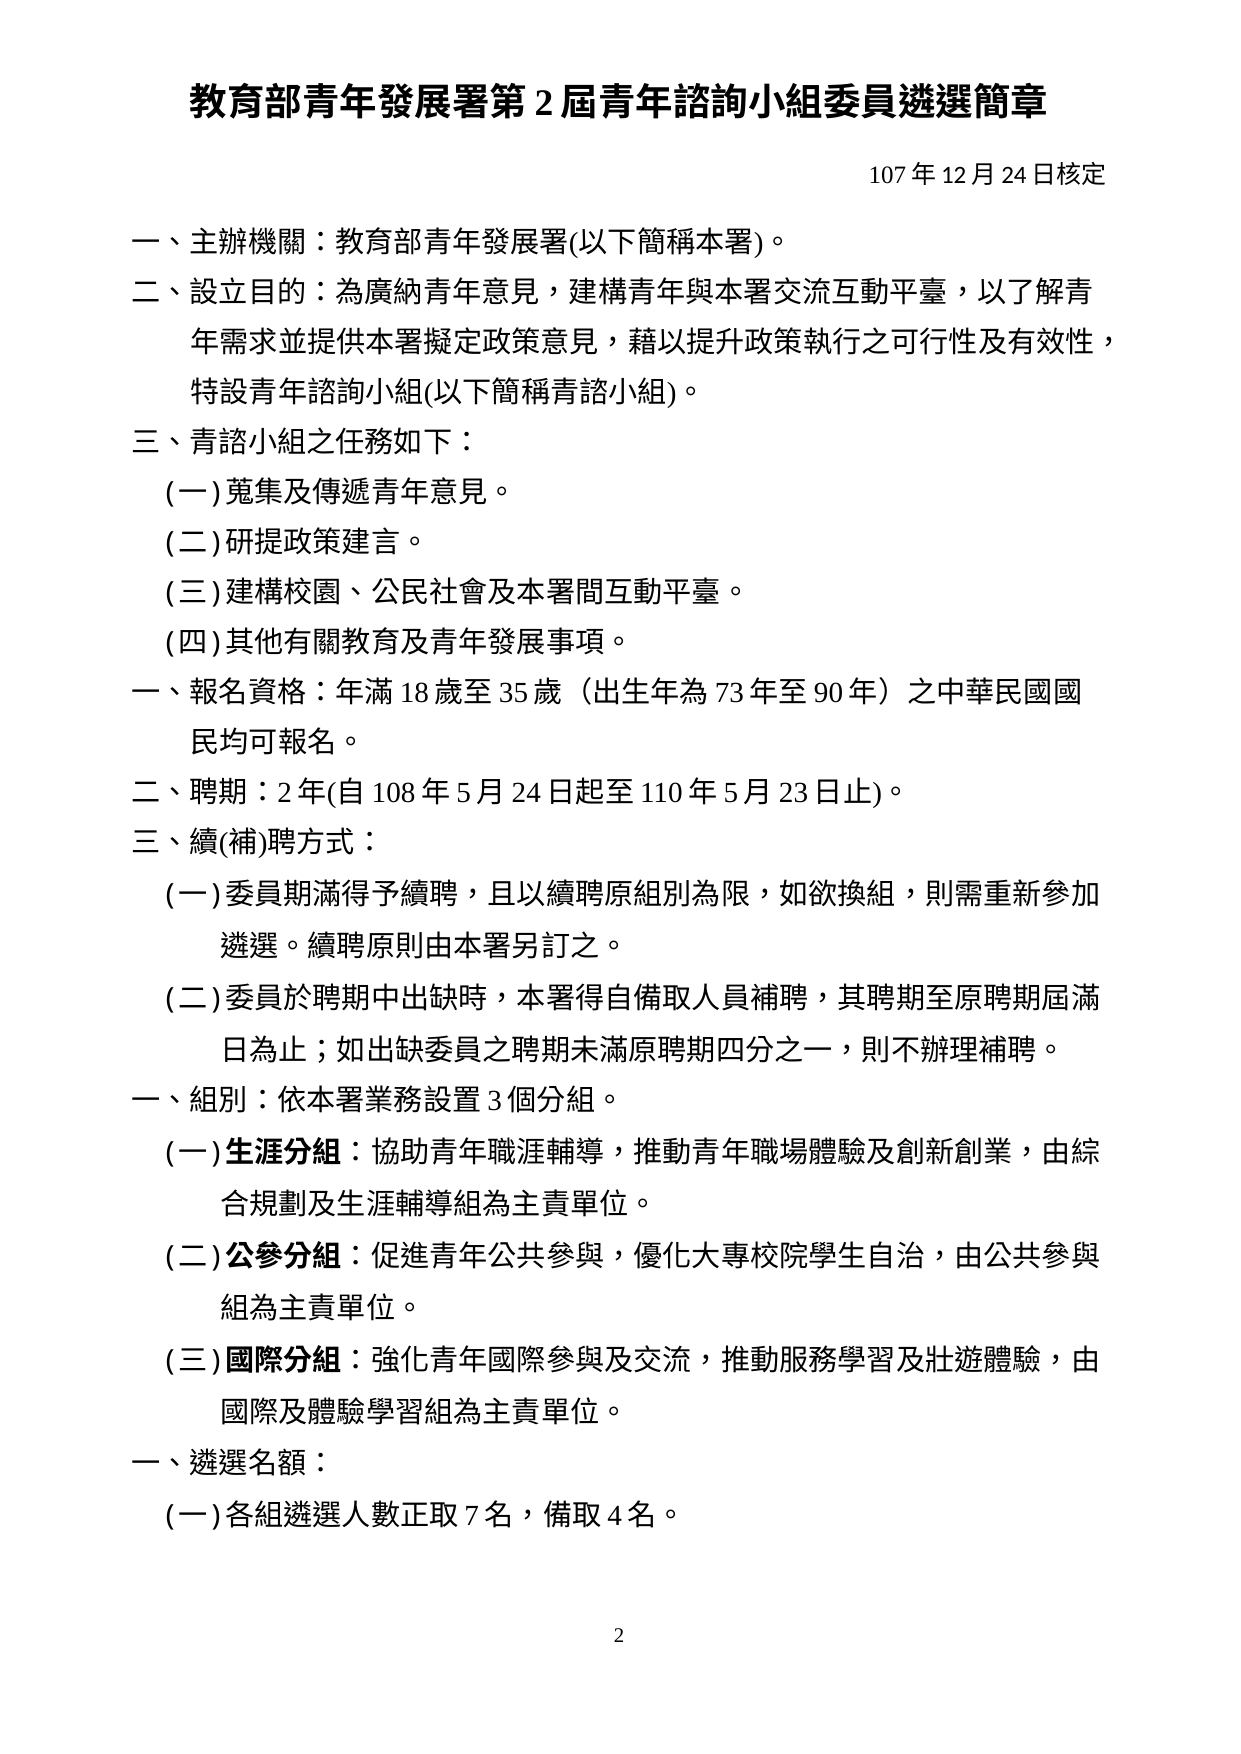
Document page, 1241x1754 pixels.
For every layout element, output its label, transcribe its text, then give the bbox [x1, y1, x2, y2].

list 生涯分組：協助青年職涯輔導，推動青年職場體驗及創新創業，由綜合規劃及生涯輔導組為主責單位。 [161, 1121, 1104, 1225]
list 續(補)聘方式： [131, 812, 1104, 862]
list 國際分組：強化青年國際參與及交流，推動服務學習及壯遊體驗，由國際及體驗學習組為主責單位。 [161, 1329, 1104, 1433]
list 蒐集及傳遞青年意見。 [161, 462, 1104, 512]
list 青諮小組之任務如下： [131, 412, 1104, 462]
list 主辦機關：教育部青年發展署(以下簡稱本署)。 [131, 212, 1104, 262]
list 公參分組：促進青年公共參與，優化大專校院學生自治，由公共參與組為主責單位。 [161, 1225, 1104, 1329]
list 委員期滿得予續聘，且以續聘原組別為限，如欲換組，則需重新參加遴選。續聘原則由本署另訂之。 [161, 862, 1104, 967]
list 報名資格：年滿18歲至35歲（出生年為73年至90年）之中華民國國民均可報名。 [131, 662, 1104, 762]
list 建構校園、公民社會及本署間互動平臺。 [161, 562, 1104, 612]
list 各組遴選人數正取7名，備取4名。 [161, 1483, 1104, 1535]
list 遴選名額： [131, 1433, 1104, 1483]
list 聘期：2年(自108年5月24日起至110年5月23日止)。 [131, 762, 1104, 812]
list 其他有關教育及青年發展事項。 [161, 612, 1104, 662]
list 研提政策建言。 [161, 512, 1104, 562]
list 設立目的：為廣納青年意見，建構青年與本署交流互動平臺，以了解青年需求並提供本署擬定政策意見，藉以提升政策執行之可行性及有效性，特設青年諮詢小組(以下簡稱青諮小組)。 [131, 262, 1104, 412]
list 委員於聘期中出缺時，本署得自備取人員補聘，其聘期至原聘期屆滿日為止；如出缺委員之聘期未滿原聘期四分之一，則不辦理補聘。 [161, 967, 1104, 1071]
list 組別：依本署業務設置3個分組。 [131, 1071, 1104, 1121]
text 教育部青年發展署第2屆青年諮詢小組委員遴選簡章 [131, 75, 1106, 125]
text 107年12月24日核定 [131, 144, 1106, 194]
